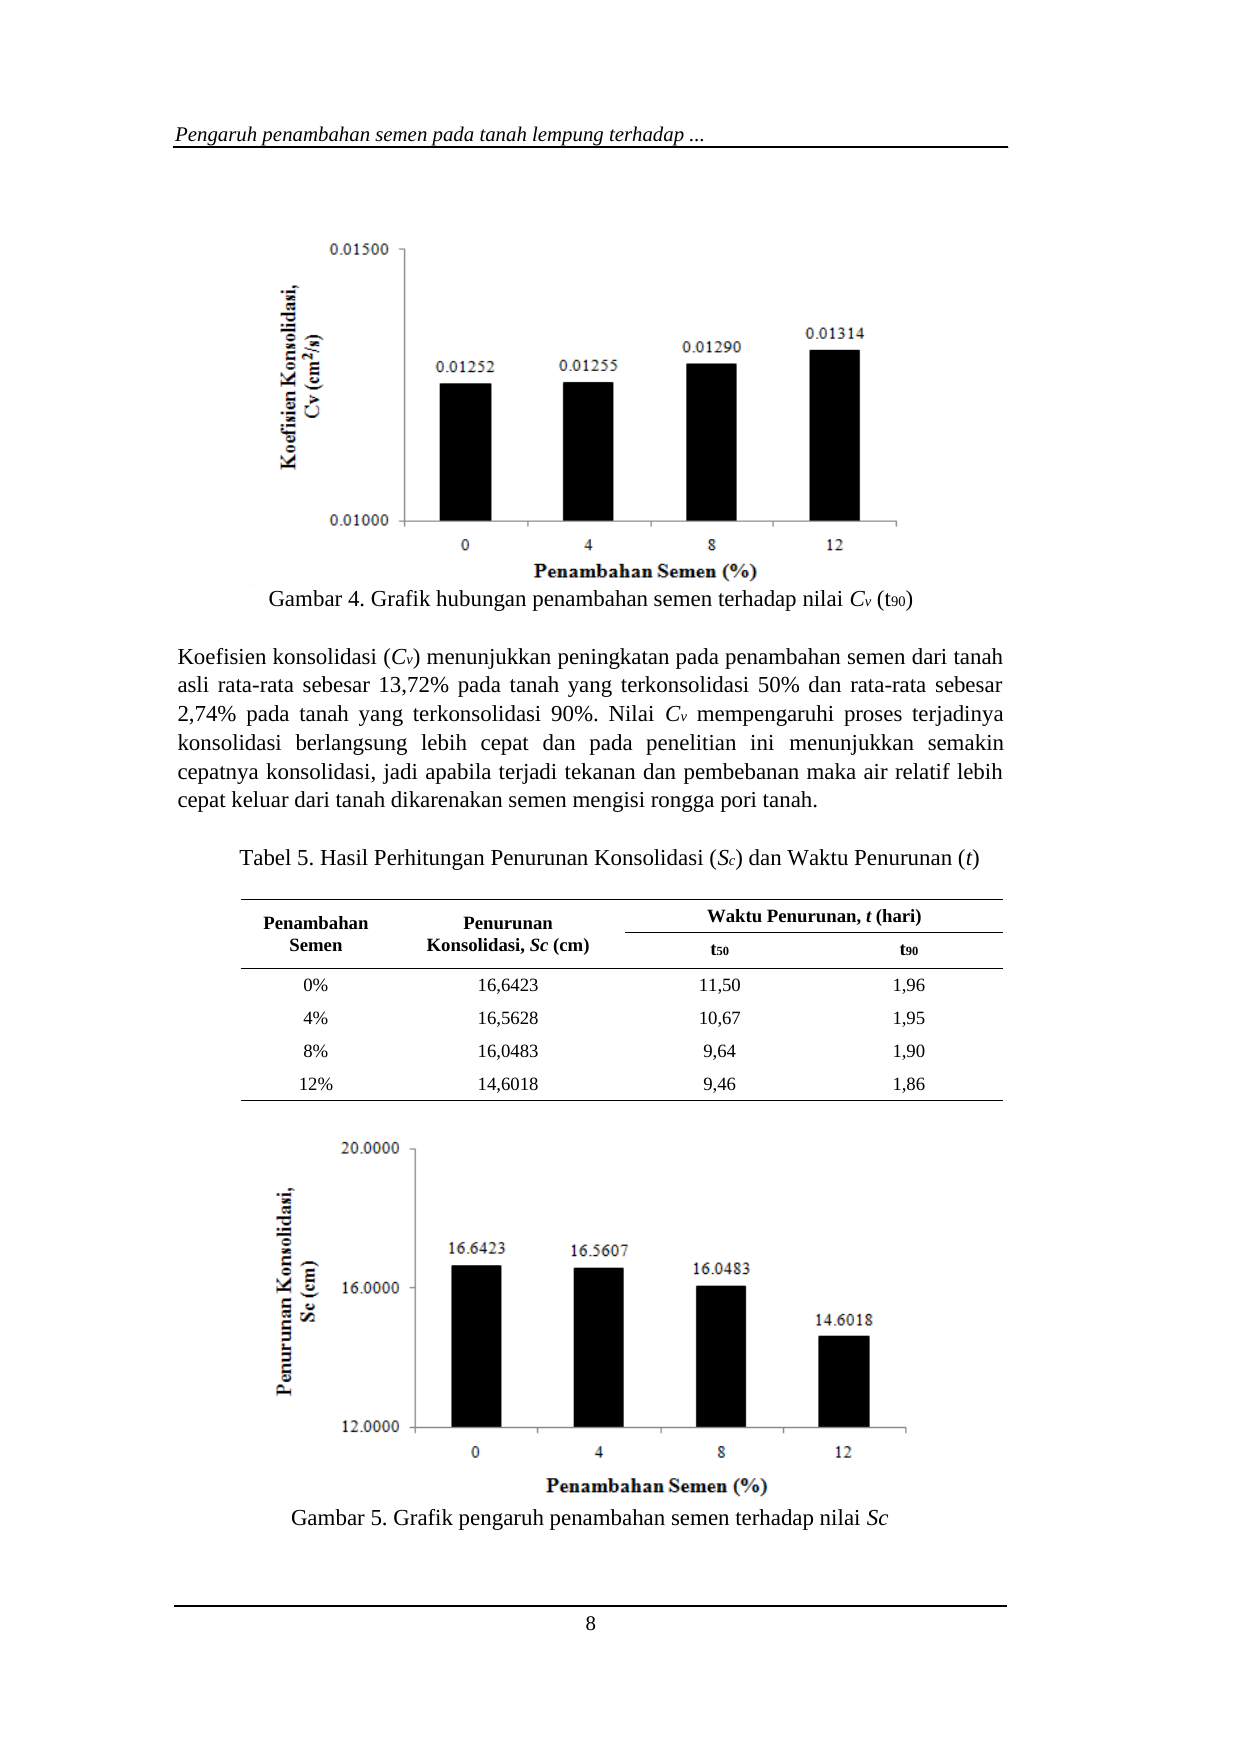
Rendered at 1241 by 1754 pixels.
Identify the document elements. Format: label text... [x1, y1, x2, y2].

table_cell 1,95 [814, 1001, 1003, 1034]
text Tabel 5. Hasil Perhitungan Penurunan Konsolidasi (Sc) dan Waktu Penurunan (t) [215, 842, 1004, 870]
table_cell 9,64 [625, 1034, 814, 1067]
picture [253, 1128, 928, 1504]
table_cell 1,90 [814, 1034, 1003, 1067]
table_cell 1,96 [814, 969, 1003, 1001]
table_header Penambahan Semen [241, 900, 391, 968]
table_cell 16,5628 [391, 1001, 625, 1034]
table_cell 4% [241, 1001, 391, 1034]
table_cell 0% [241, 969, 391, 1001]
text Koefisien konsolidasi (Cv) menunjukkan peningkatan pada penambahan semen dari tanah asli rata-rata sebesar 13,72% pada tanah yang terkonsolidasi 50% dan rata-rata sebesar 2,74% pada tanah yang terkonsolidasi 90%. Nilai Cv mempengaruhi proses terjadinya konsolidasi berlangsung lebih cepat dan pada penelitian ini menunjukkan semakin cepatnya konsolidasi, jadi apabila terjadi tekanan dan pembebanan maka air relatif lebih cepat keluar dari tanah dikarenakan semen mengisi rongga pori tanah. [177, 640, 1004, 813]
table_cell 14,6018 [391, 1067, 625, 1100]
table_cell 11,50 [625, 969, 814, 1001]
table_header Penurunan Konsolidasi, Sc (cm) [391, 900, 625, 968]
table_cell 12% [241, 1067, 391, 1100]
table_cell 16,0483 [391, 1034, 625, 1067]
table_cell 1,86 [814, 1067, 1003, 1100]
text Gambar 4. Grafik hubungan penambahan semen terhadap nilai Cv (t90) [177, 209, 1004, 612]
table_cell 8% [241, 1034, 391, 1067]
text Gambar 5. Grafik pengaruh penambahan semen terhadap nilai Sc [177, 1129, 1004, 1530]
table_cell 16,6423 [391, 969, 625, 1001]
table_cell t50 [625, 933, 814, 968]
picture [253, 209, 928, 585]
table_cell 10,67 [625, 1001, 814, 1034]
table_cell 9,46 [625, 1067, 814, 1100]
table_header Waktu Penurunan, t (hari) [625, 900, 1003, 932]
table_cell t90 [814, 933, 1003, 968]
